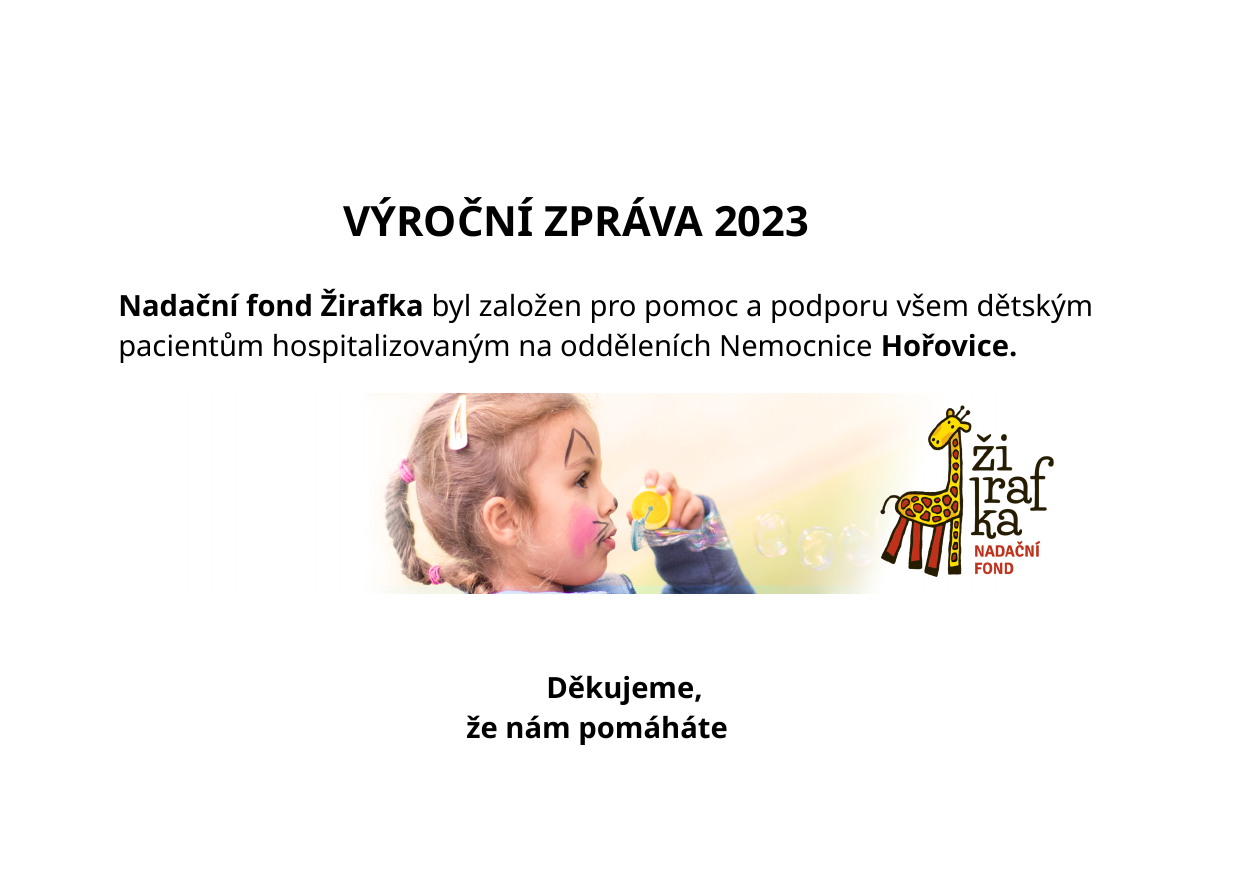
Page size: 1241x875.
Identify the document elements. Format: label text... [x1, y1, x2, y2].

text že nám pomáháte [118, 707, 1122, 747]
text VÝROČNÍ ZPRÁVA 2023 [118, 192, 1122, 249]
text Nadační fond Žirafka byl založen pro pomoc a podporu všem dětským pacientům hospitalizovaným na odděleních Nemocnice Hořovice. [118, 286, 1122, 365]
text Děkujeme, [118, 668, 1122, 707]
